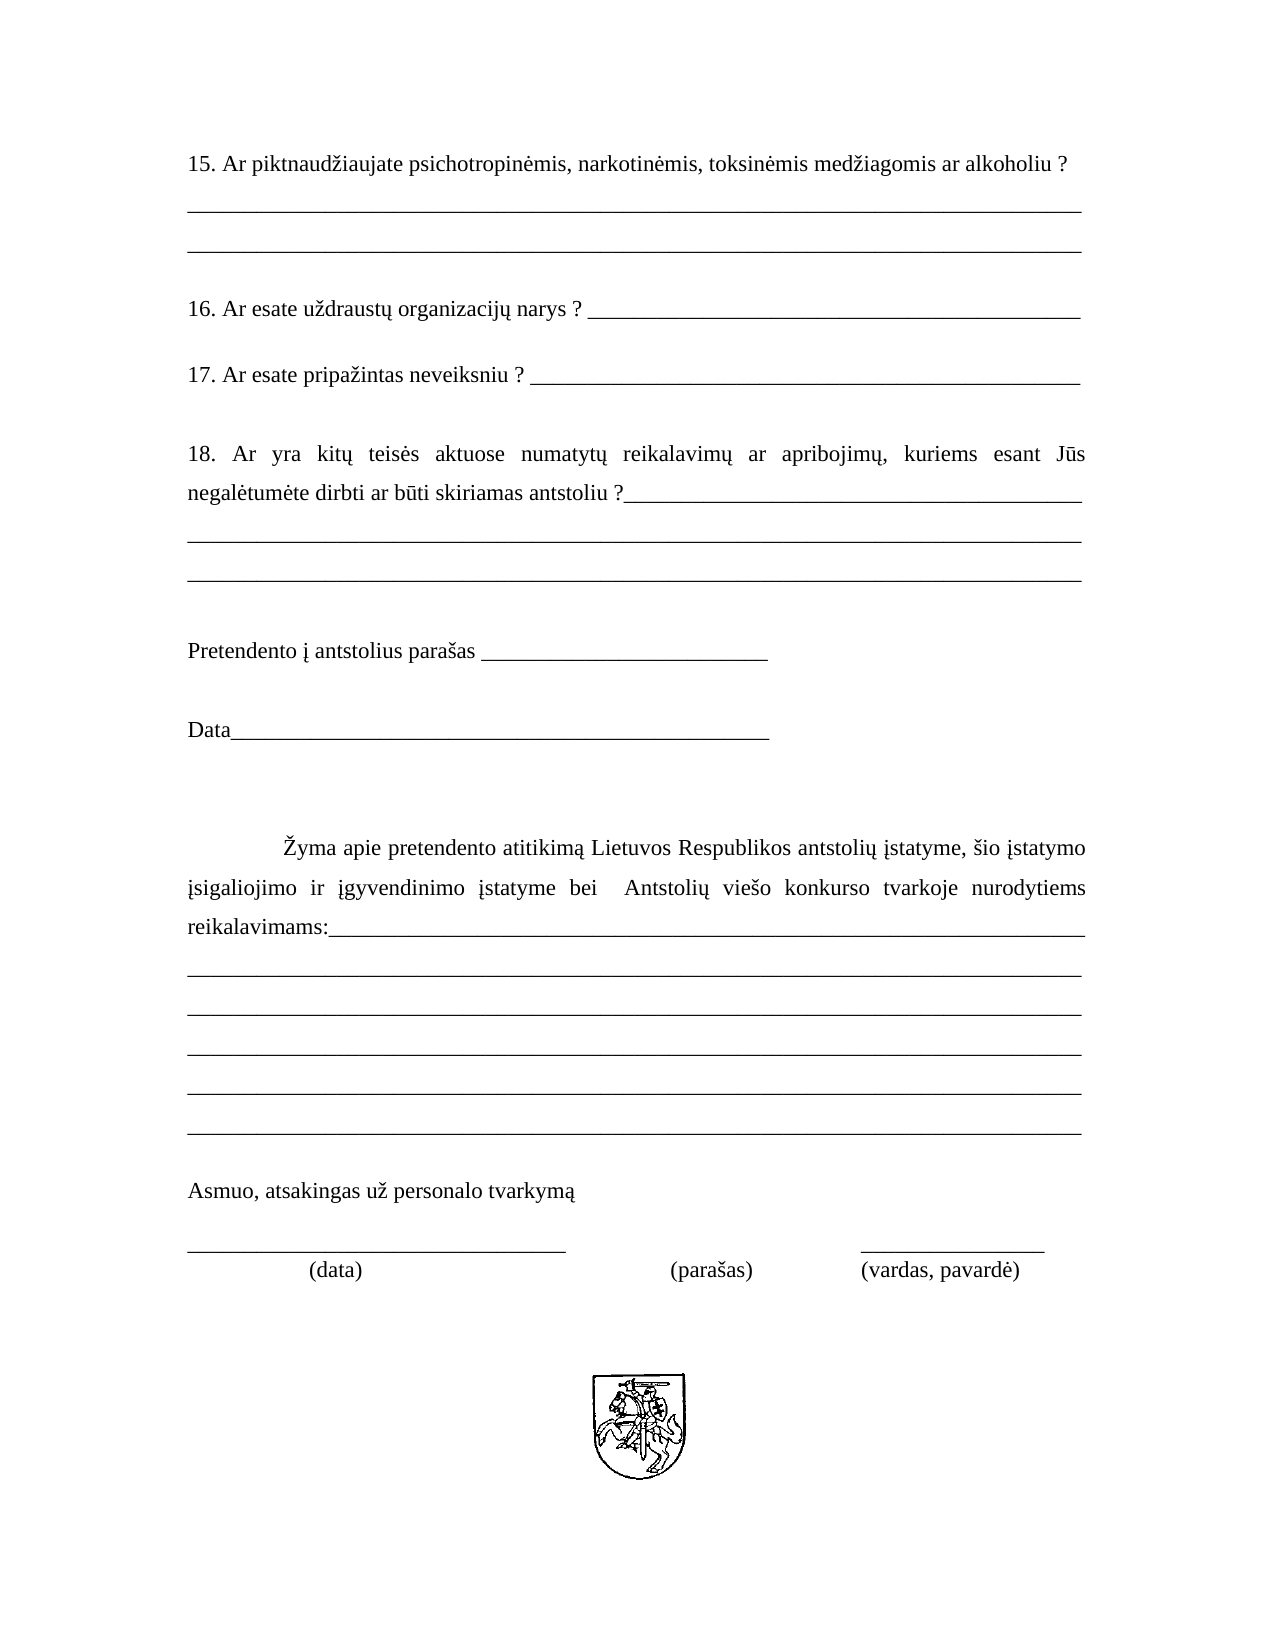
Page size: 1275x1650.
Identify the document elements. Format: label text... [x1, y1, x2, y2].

text Žyma apie pretendento atitikimą Lietuvos Respublikos antstolių įstatyme, šio įstatymo įsigaliojimo ir įgyvendinimo įstatyme bei Antstolių viešo konkurso tvarkoje nurodytiems reikalavimams:________________________________________________________________________________________________________________________________________________________________________________________________________________________________________________________________________________________________________________________________________________________________________________________________________________________________________________________________________ [187, 834, 1087, 1137]
text _________________________________ ________________ [187, 1229, 1087, 1256]
text ____________________________________________________________________________________________________________________________________________________________ [187, 189, 1087, 255]
text 17. Ar esate pripažintas neveiksniu ? ________________________________________________ [187, 361, 1087, 387]
text Data_______________________________________________ [187, 716, 1087, 742]
text Pretendento į antstolius parašas _________________________ [187, 637, 1087, 663]
text 18. Ar yra kitų teisės aktuose numatytų reikalavimų ar apribojimų, kuriems esant Jūs negalėtumėte dirbti ar būti skiriamas antstoliu ?________________________________________ [187, 439, 1087, 505]
text Asmuo, atsakingas už personalo tvarkymą [187, 1177, 1087, 1203]
text 16. Ar esate uždraustų organizacijų narys ? ___________________________________________ [187, 295, 1087, 321]
text (data) (parašas) (vardas, pavardė) [187, 1256, 1087, 1282]
text 15. Ar piktnaudžiaujate psichotropinėmis, narkotinėmis, toksinėmis medžiagomis ar alkoholiu ? [187, 150, 1087, 176]
text ____________________________________________________________________________________________________________________________________________________________ [187, 518, 1087, 584]
